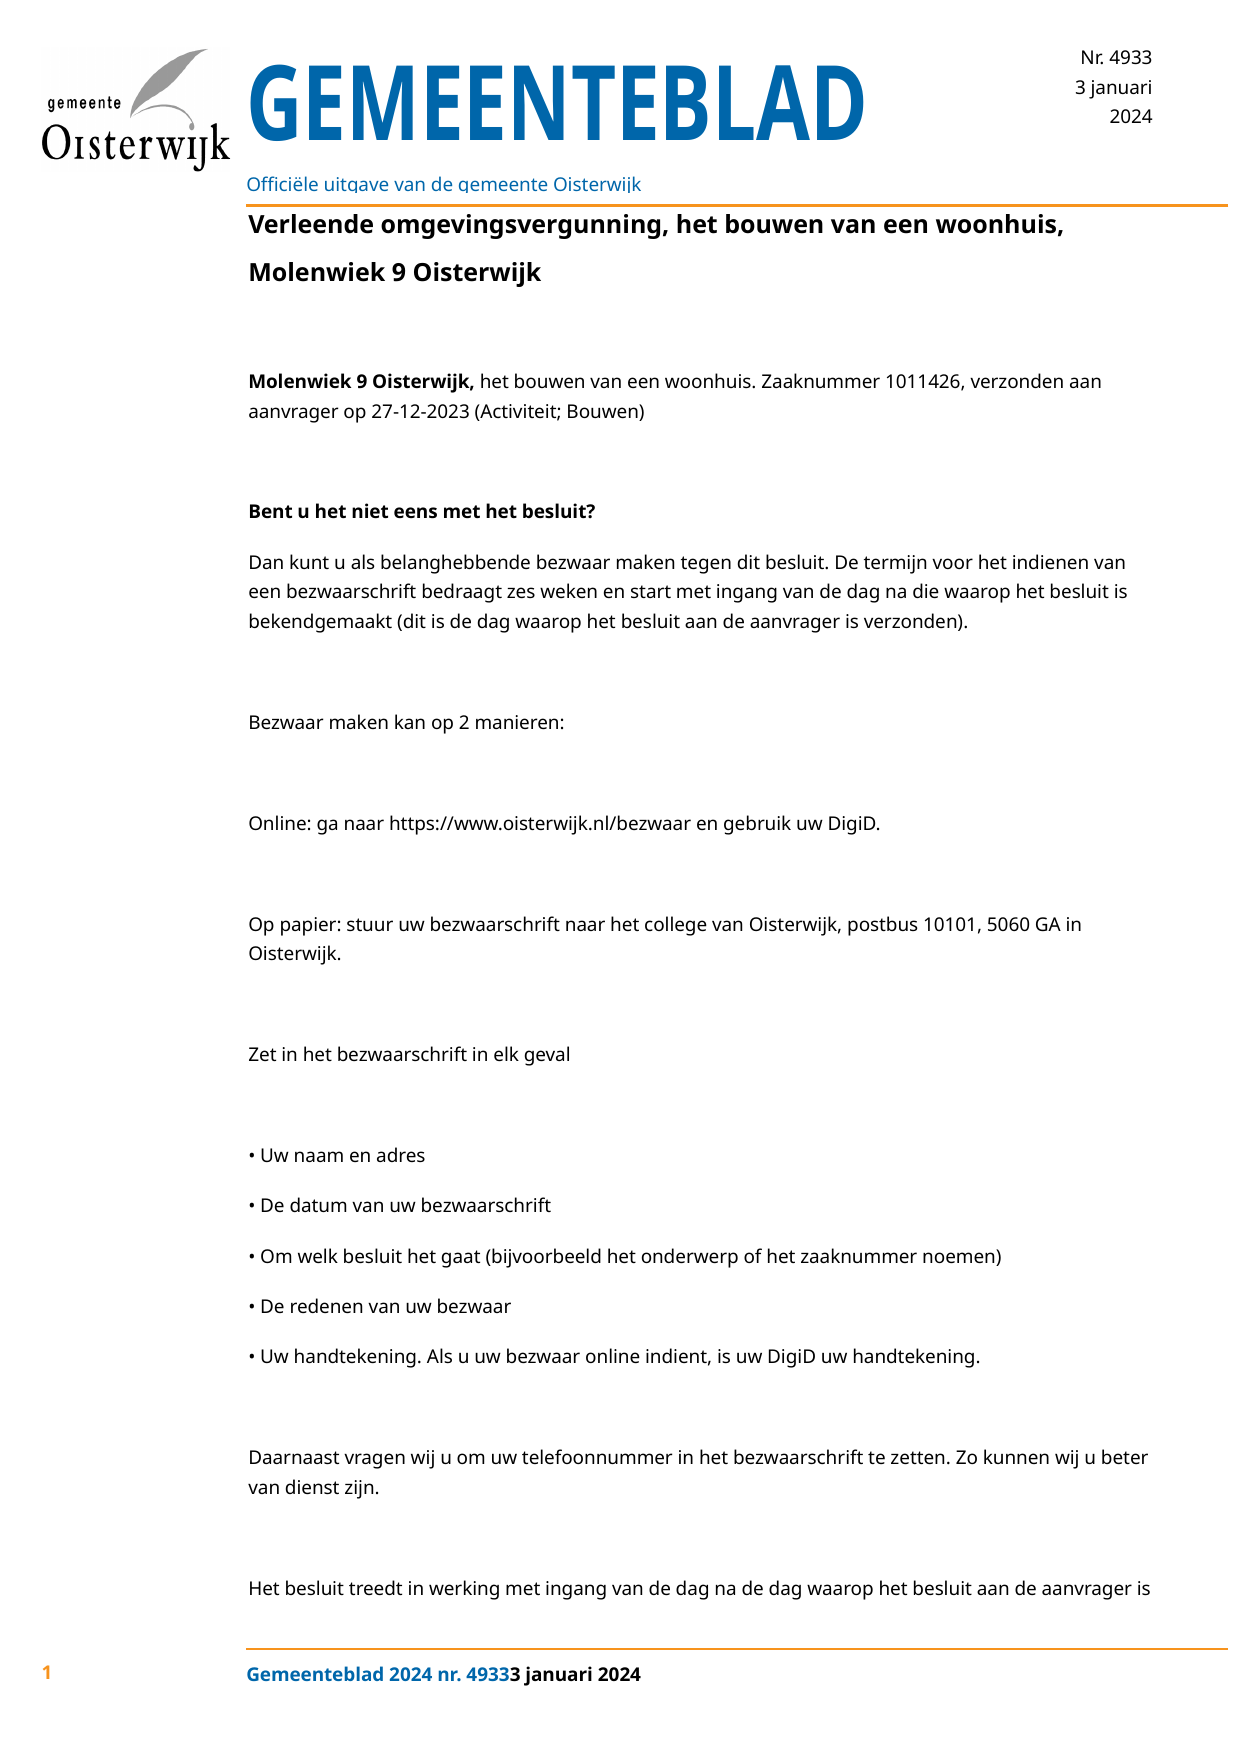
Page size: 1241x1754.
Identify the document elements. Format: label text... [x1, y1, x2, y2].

text Bezwaar maken kan op 2 manieren: [248, 709, 1152, 735]
text Online: ga naar https://www.oisterwijk.nl/bezwaar en gebruik uw DigiD. [248, 810, 1152, 836]
text • Om welk besluit het gaat (bijvoorbeeld het onderwerp of het zaaknummer noemen) [248, 1243, 1152, 1269]
text Het besluit treedt in werking met ingang van de dag na de dag waarop het besluit aan de aanvrager is [248, 1575, 1152, 1601]
text Daarnaast vragen wij u om uw telefoonnummer in het bezwaarschrift te zetten. Zo kunnen wij u beter van dienst zijn. [248, 1444, 1152, 1500]
text • Uw naam en adres [248, 1142, 1152, 1168]
text Op papier: stuur uw bezwaarschrift naar het college van Oisterwijk, postbus 10101, 5060 GA in Oisterwijk. [248, 911, 1152, 966]
text • De datum van uw bezwaarschrift [248, 1192, 1152, 1218]
text Bent u het niet eens met het besluit? [248, 499, 1152, 524]
picture [41, 47, 231, 172]
text Dan kunt u als belanghebbende bezwaar maken tegen dit besluit. De termijn voor het indienen van een bezwaarschrift bedraagt zes weken en start met ingang van de dag na die waarop het besluit is bekendgemaakt (dit is de dag waarop het besluit aan de aanvrager is verzonden). [248, 549, 1152, 634]
text • Uw handtekening. Als u uw bezwaar online indient, is uw DigiD uw handtekening. [248, 1344, 1152, 1369]
text • De redenen van uw bezwaar [248, 1293, 1152, 1319]
text Molenwiek 9 Oisterwijk, het bouwen van een woonhuis. Zaaknummer 1011426, verzonden aan aanvrager op 27-12-2023 (Activiteit; Bouwen) [248, 368, 1152, 424]
text Zet in het bezwaarschrift in elk geval [248, 1041, 1152, 1067]
text Verleende omgevingsvergunning, het bouwen van een woonhuis, Molenwiek 9 Oisterwijk [248, 207, 1152, 288]
